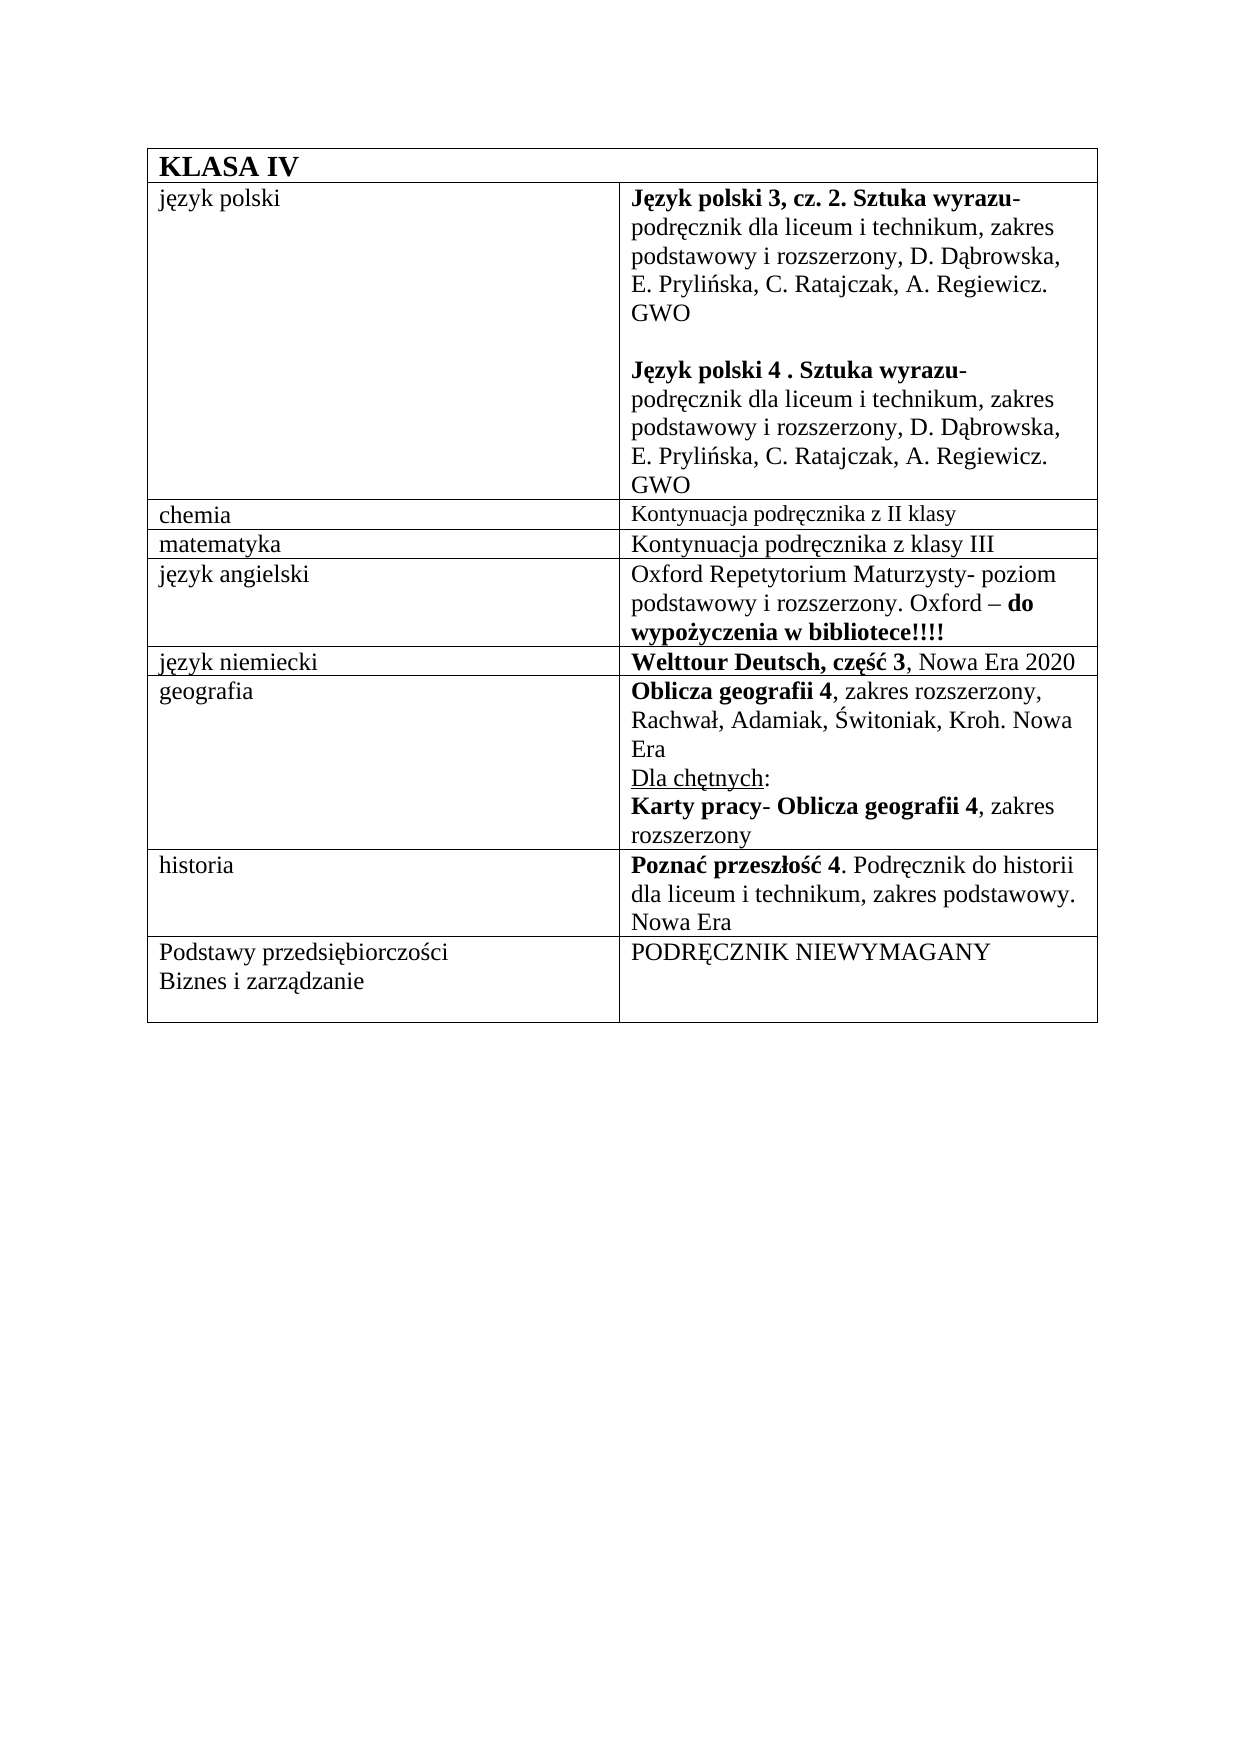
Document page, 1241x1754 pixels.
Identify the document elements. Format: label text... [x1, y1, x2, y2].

table_cell historia [148, 850, 619, 936]
table_cell Welttour Deutsch, część 3, Nowa Era 2020 [620, 647, 1097, 675]
table_cell matematyka [148, 530, 619, 558]
table_cell Podstawy przedsiębiorczości Biznes i zarządzanie [148, 937, 619, 1022]
table_cell PODRĘCZNIK NIEWYMAGANY [620, 937, 631, 1022]
table_cell chemia [148, 500, 619, 528]
table_cell Poznać przeszłość 4. Podręcznik do historii dla liceum i technikum, zakres podstawowy. Nowa Era [620, 850, 1097, 936]
table_cell Oblicza geografii 4, zakres rozszerzony, Rachwał, Adamiak, Świtoniak, Kroh. Nowa Era Dla chętnych: Karty pracy- Oblicza geografii 4, zakres rozszerzony [620, 676, 1097, 849]
table_cell PODRĘCZNIK NIEWYMAGANY [1086, 937, 1097, 1022]
table_cell Oxford Repetytorium Maturzysty- poziom podstawowy i rozszerzony. Oxford – do wypożyczenia w bibliotece!!!! [620, 559, 1097, 646]
table_cell język polski [148, 183, 619, 499]
table_cell język angielski [148, 559, 619, 646]
table_cell Kontynuacja podręcznika z klasy III [620, 530, 1097, 558]
table_cell język niemiecki [148, 647, 619, 675]
table_cell geografia [148, 676, 619, 849]
table_cell Język polski 3, cz. 2. Sztuka wyrazu- podręcznik dla liceum i technikum, zakres podstawowy i rozszerzony, D. Dąbrowska, E. Prylińska, C. Ratajczak, A. Regiewicz. GWO Język polski 4 . Sztuka wyrazu- podręcznik dla liceum i technikum, zakres podstawowy i rozszerzony, D. Dąbrowska, E. Prylińska, C. Ratajczak, A. Regiewicz. GWO [620, 183, 1097, 499]
table_cell Kontynuacja podręcznika z II klasy [620, 500, 1097, 528]
table_cell KLASA IV [148, 149, 1097, 182]
